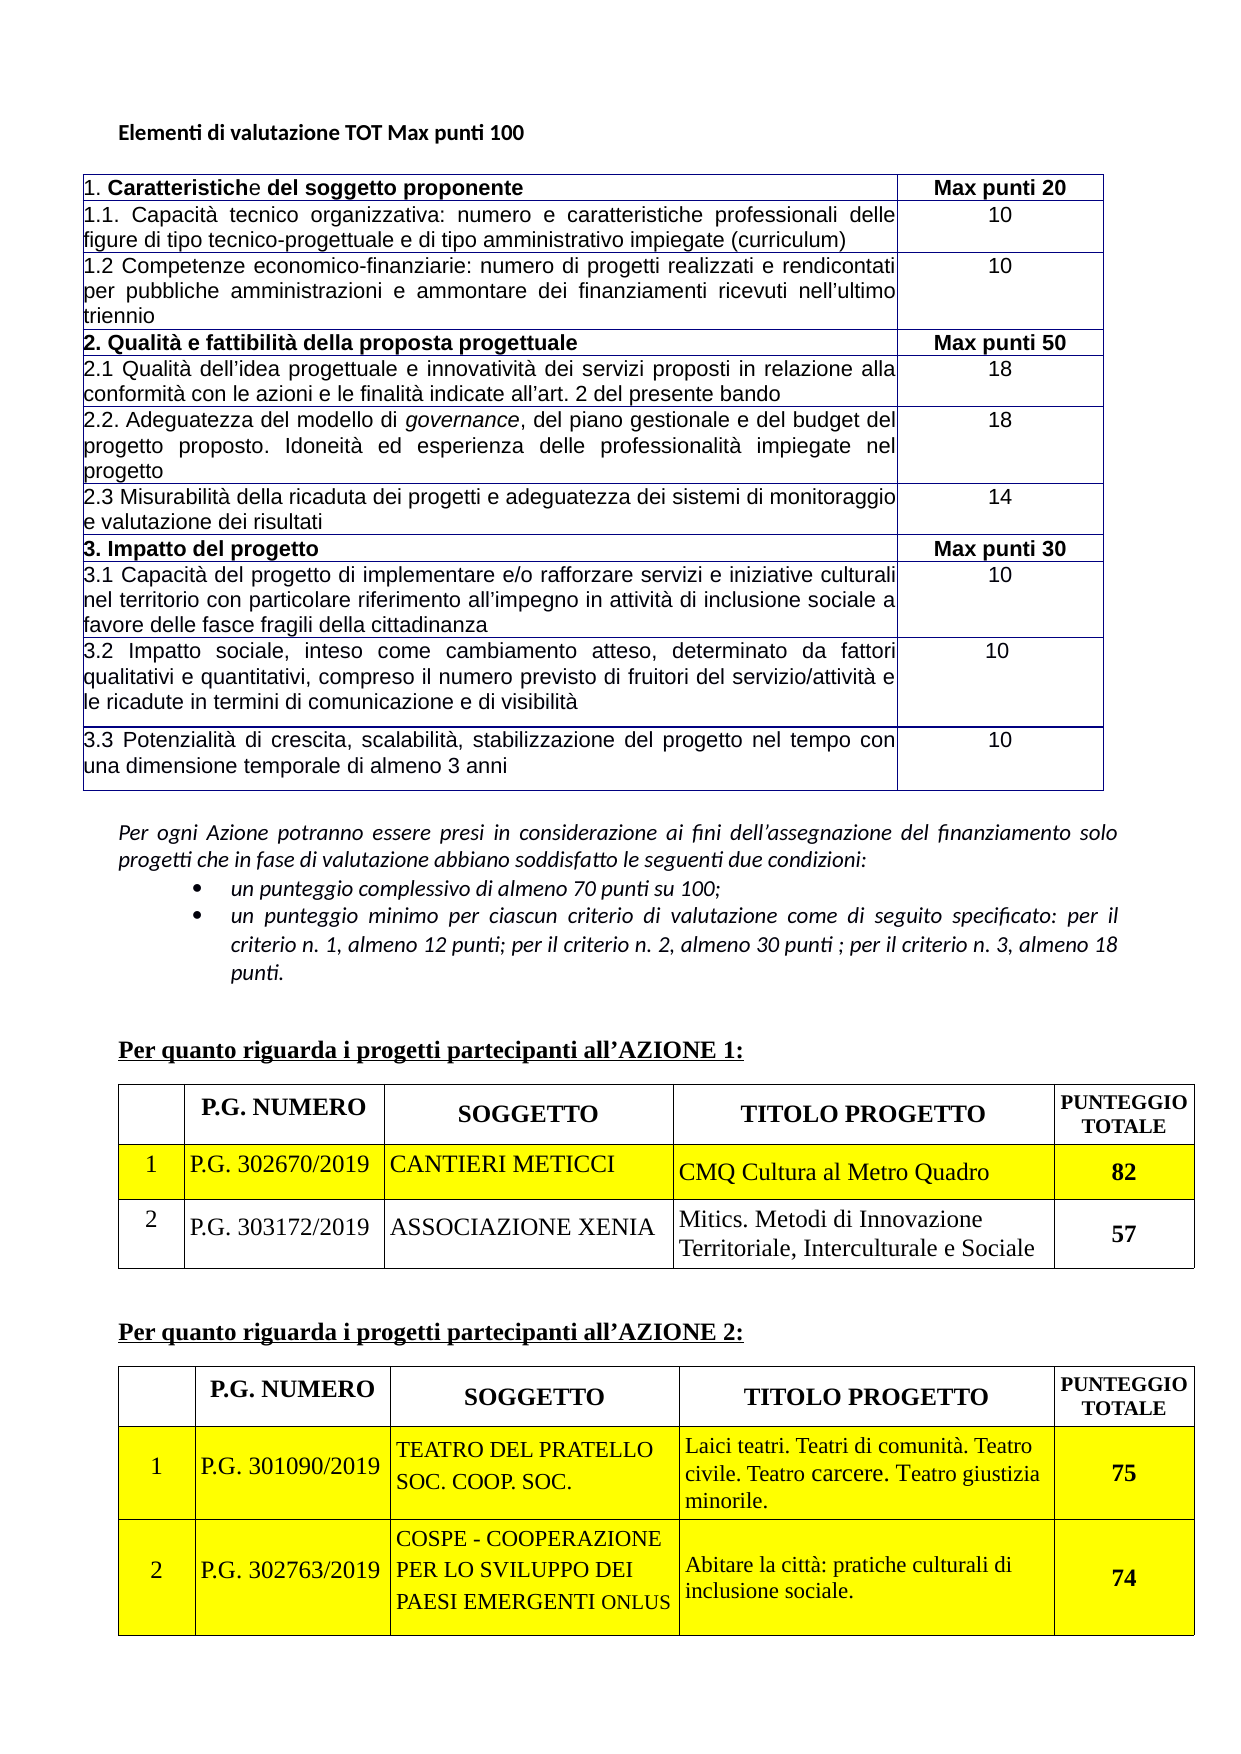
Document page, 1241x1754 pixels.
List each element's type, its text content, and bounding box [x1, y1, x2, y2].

table_cell 3.3 Potenzialità di crescita, scalabilità, stabilizzazione del progetto nel tempo con una dimensione temporale di almeno 3 anni [84, 728, 897, 790]
text Per quanto riguarda i progetti partecipanti all’AZIONE 2: [118, 1317, 1122, 1346]
text Per ogni Azione potranno essere presi in considerazione ai fini dell’assegnazione del finanziamento solo progetti che in fase di valutazione abbiano soddisfatto le seguenti due condizioni: [118, 818, 1122, 874]
table_header PUNTEGGIO TOTALE [1055, 1085, 1194, 1144]
table_cell 10 [898, 728, 1103, 790]
table_cell 82 [1055, 1145, 1194, 1199]
table_cell COSPE - COOPERAZIONE PER LO SVILUPPO DEI PAESI EMERGENTI ONLUS [391, 1520, 679, 1635]
list un punteggio minimo per ciascun criterio di valutazione come di seguito specificato: per il criterio n. 1, almeno 12 punti; per il criterio n. 2, almeno 30 punti ; per il criterio n. 3, almeno 18 punti. [193, 902, 1122, 986]
table_header [119, 1085, 184, 1144]
table_cell P.G. 301090/2019 [196, 1427, 390, 1519]
table_cell 2. Qualità e fattibilità della proposta progettuale [84, 330, 897, 355]
table_cell 2.3 Misurabilità della ricaduta dei progetti e adeguatezza dei sistemi di monitoraggio e valutazione dei risultati [84, 484, 897, 534]
table_cell 2 [119, 1200, 184, 1268]
table_header TITOLO PROGETTO [680, 1367, 1054, 1426]
table_header 1. Caratteristiche del soggetto proponente [84, 175, 897, 200]
table_cell 1.2 Competenze economico-finanziarie: numero di progetti realizzati e rendicontati per pubbliche amministrazioni e ammontare dei finanziamenti ricevuti nell’ultimo triennio [84, 253, 897, 328]
table_header SOGGETTO [391, 1367, 679, 1426]
table_cell 18 [898, 407, 1103, 483]
table_cell 75 [1055, 1427, 1194, 1519]
table_cell 10 [898, 638, 1103, 726]
table_cell Abitare la città: pratiche culturali di inclusione sociale. [680, 1520, 1054, 1635]
table_cell Laici teatri. Teatri di comunità. Teatro civile. Teatro carcere. Teatro giustizia minorile. [680, 1427, 1054, 1519]
table_cell 1.1. Capacità tecnico organizzativa: numero e caratteristiche professionali delle figure di tipo tecnico-progettuale e di tipo amministrativo impiegate (curriculum) [84, 201, 897, 252]
table_cell 57 [1055, 1200, 1194, 1268]
table_cell 2 [119, 1520, 195, 1635]
list un punteggio complessivo di almeno 70 punti su 100; [193, 874, 1122, 902]
text Per quanto riguarda i progetti partecipanti all’AZIONE 1: [118, 1035, 1122, 1063]
table_header Max punti 20 [898, 175, 1103, 200]
table_cell 10 [898, 201, 1103, 252]
table_cell CMQ Cultura al Metro Quadro [674, 1145, 1054, 1199]
text Elementi di valutazione TOT Max punti 100 [118, 118, 1122, 146]
table_cell Mitics. Metodi di Innovazione Territoriale, Interculturale e Sociale [674, 1200, 1054, 1268]
table_cell 2.1 Qualità dell’idea progettuale e innovatività dei servizi proposti in relazione alla conformità con le azioni e le finalità indicate all’art. 2 del presente bando [84, 356, 897, 406]
table_cell 14 [898, 484, 1103, 534]
table_cell 1 [119, 1427, 195, 1519]
table_cell Max punti 30 [898, 535, 1103, 561]
table_cell 1 [119, 1145, 184, 1199]
table_cell P.G. 302670/2019 [185, 1145, 384, 1199]
table_cell ASSOCIAZIONE XENIA [385, 1200, 673, 1268]
table_cell 18 [898, 356, 1103, 406]
table_cell P.G. 303172/2019 [185, 1200, 384, 1268]
table_cell CANTIERI METICCI [385, 1145, 673, 1199]
table_header PUNTEGGIO TOTALE [1055, 1367, 1194, 1426]
table_cell 3.2 Impatto sociale, inteso come cambiamento atteso, determinato da fattori qualitativi e quantitativi, compreso il numero previsto di fruitori del servizio/attività e le ricadute in termini di comunicazione e di visibilità [84, 638, 897, 726]
table_cell Max punti 50 [898, 330, 1103, 355]
table_cell 74 [1055, 1520, 1194, 1635]
table_header TITOLO PROGETTO [674, 1085, 1054, 1144]
table_cell 3. Impatto del progetto [84, 535, 897, 561]
table_cell 10 [898, 562, 1103, 637]
table_cell 10 [898, 253, 1103, 328]
table_cell 3.1 Capacità del progetto di implementare e/o rafforzare servizi e iniziative culturali nel territorio con particolare riferimento all’impegno in attività di inclusione sociale a favore delle fasce fragili della cittadinanza [84, 562, 897, 637]
table_header P.G. NUMERO [185, 1085, 384, 1144]
table_header P.G. NUMERO [196, 1367, 390, 1426]
table_header [119, 1367, 195, 1426]
table_cell 2.2. Adeguatezza del modello di governance, del piano gestionale e del budget del progetto proposto. Idoneità ed esperienza delle professionalità impiegate nel progetto [84, 407, 897, 483]
table_cell TEATRO DEL PRATELLO SOC. COOP. SOC. [391, 1427, 679, 1519]
table_cell P.G. 302763/2019 [196, 1520, 390, 1635]
table_header SOGGETTO [385, 1085, 673, 1144]
